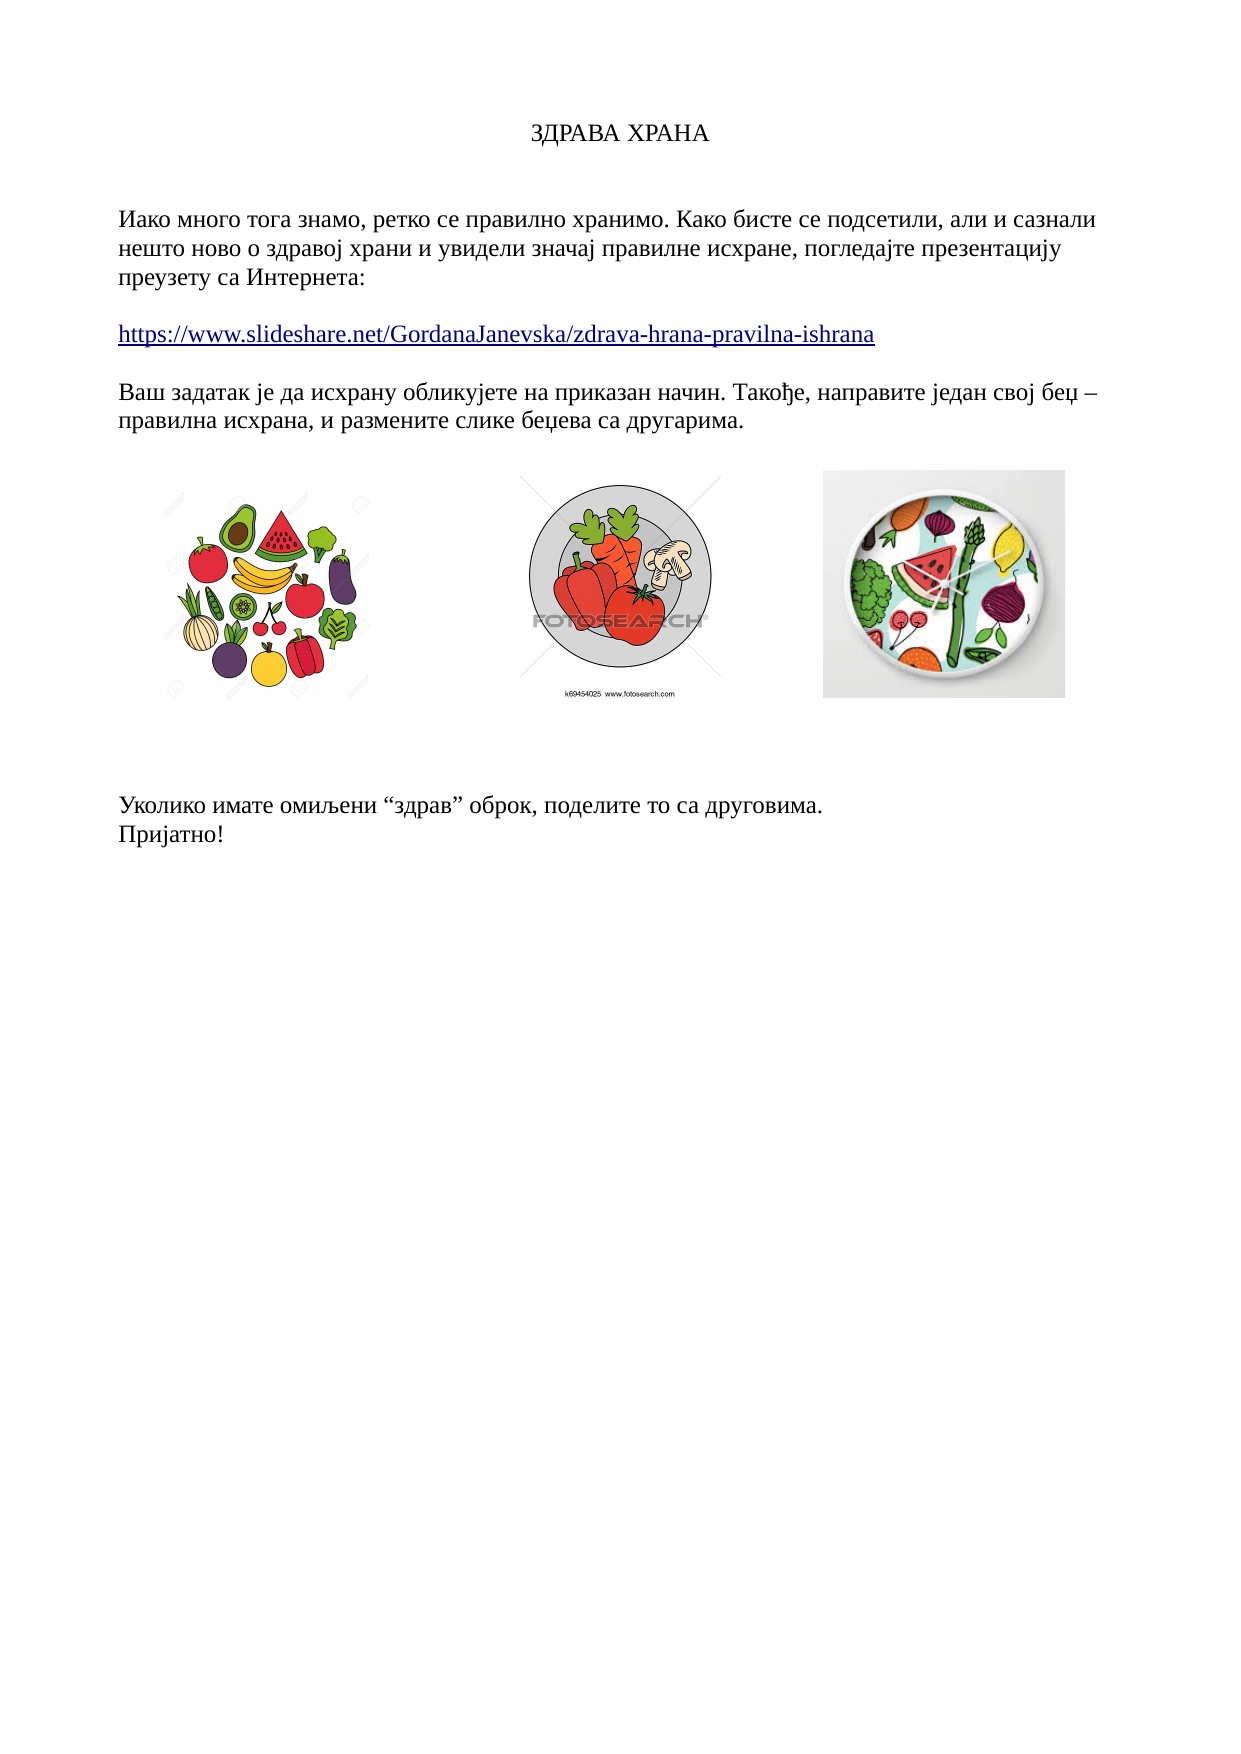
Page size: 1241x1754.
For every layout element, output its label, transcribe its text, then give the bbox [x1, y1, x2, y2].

text Пријатно! [118, 819, 1122, 848]
picture [823, 470, 1066, 698]
text Иако много тога знамо, ретко се правилно хранимо. Како бисте се подсетили, али и сазнали нешто ново о здравој храни и увидели значај правилне исхране, погледајте презентацију преузету са Интернета: [118, 204, 1122, 291]
text https://www.slideshare.net/GordanaJanevska/zdrava-hrana-pravilna-ishrana [118, 319, 1122, 348]
text ЗДРАВА ХРАНА [118, 118, 1122, 147]
text Ваш задатак је да исхрану обликујете на приказан начин. Такође, направите један свој беџ – правилна исхрана, и размените слике беџева са другарима. [118, 377, 1122, 434]
picture [158, 487, 376, 704]
picture [507, 463, 733, 699]
text Уколико имате омиљени “здрав” оброк, поделите то са друговима. [118, 790, 1122, 819]
